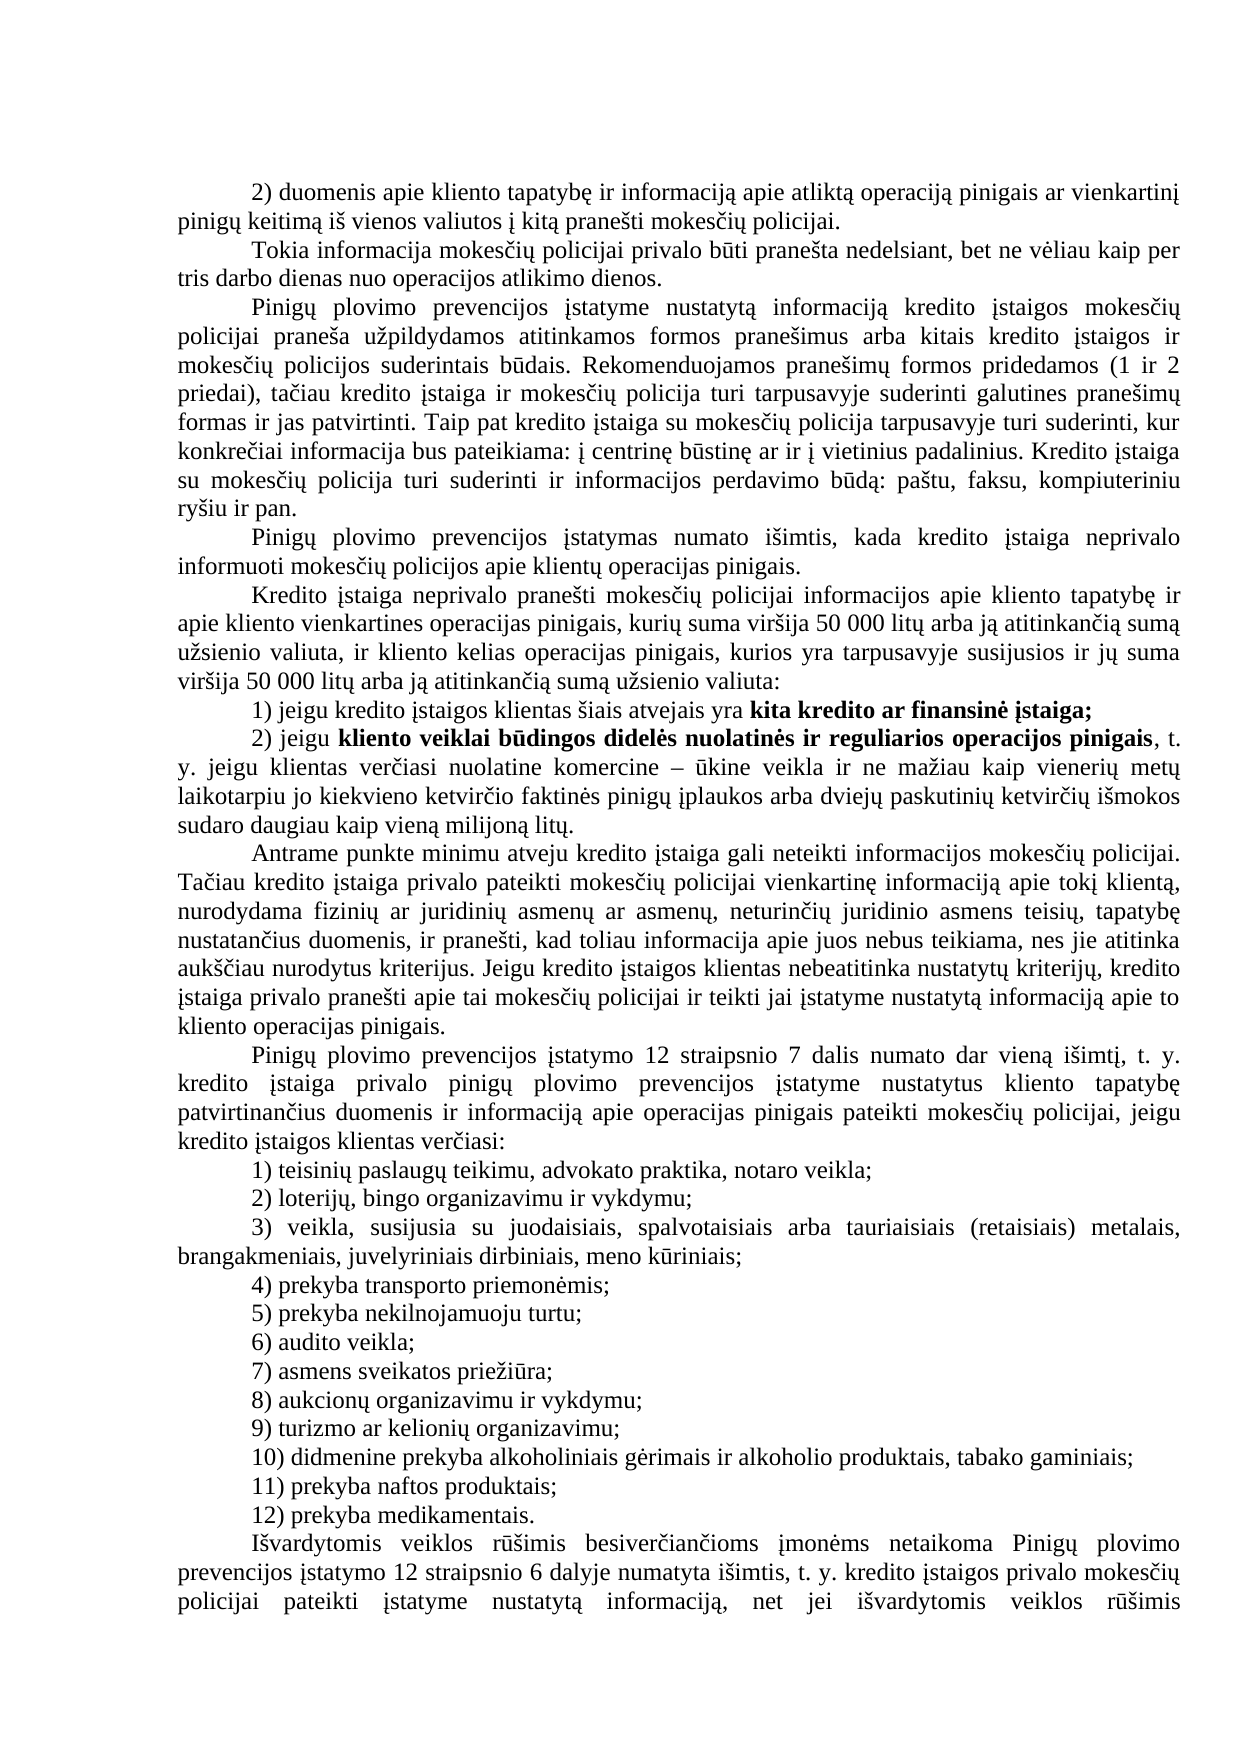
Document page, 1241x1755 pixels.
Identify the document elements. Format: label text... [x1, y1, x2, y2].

text 10) didmenine prekyba alkoholiniais gėrimais ir alkoholio produktais, tabako gaminiais; [177, 1442, 1181, 1471]
text 9) turizmo ar kelionių organizavimu; [177, 1413, 1181, 1442]
text 2) loterijų, bingo organizavimu ir vykdymu; [177, 1183, 1181, 1212]
text 5) prekyba nekilnojamuoju turtu; [177, 1298, 1181, 1327]
text 6) audito veikla; [177, 1327, 1181, 1356]
text Tokia informacija mokesčių policijai privalo būti pranešta nedelsiant, bet ne vėliau kaip per tris darbo dienas nuo operacijos atlikimo dienos. [177, 235, 1181, 292]
text Pinigų plovimo prevencijos įstatymo 12 straipsnio 7 dalis numato dar vieną išimtį, t. y. kredito įstaiga privalo pinigų plovimo prevencijos įstatyme nustatytus kliento tapatybę patvirtinančius duomenis ir informaciją apie operacijas pinigais pateikti mokesčių policijai, jeigu kredito įstaigos klientas verčiasi: [177, 1040, 1181, 1155]
text Išvardytomis veiklos rūšimis besiverčiančioms įmonėms netaikoma Pinigų plovimo prevencijos įstatymo 12 straipsnio 6 dalyje numatyta išimtis, t. y. kredito įstaigos privalo mokesčių policijai pateikti įstatyme nustatytą informaciją, net jei išvardytomis veiklos rūšimis [177, 1528, 1181, 1615]
text Pinigų plovimo prevencijos įstatymas numato išimtis, kada kredito įstaiga neprivalo informuoti mokesčių policijos apie klientų operacijas pinigais. [177, 522, 1181, 580]
text 2) jeigu kliento veiklai būdingos didelės nuolatinės ir reguliarios operacijos pinigais, t. y. jeigu klientas verčiasi nuolatine komercine – ūkine veikla ir ne mažiau kaip vienerių metų laikotarpiu jo kiekvieno ketvirčio faktinės pinigų įplaukos arba dviejų paskutinių ketvirčių išmokos sudaro daugiau kaip vieną milijoną litų. [177, 723, 1181, 838]
text 3) veikla, susijusia su juodaisiais, spalvotaisiais arba tauriaisiais (retaisiais) metalais, brangakmeniais, juvelyriniais dirbiniais, meno kūriniais; [177, 1212, 1181, 1270]
text Kredito įstaiga neprivalo pranešti mokesčių policijai informacijos apie kliento tapatybę ir apie kliento vienkartines operacijas pinigais, kurių suma viršija 50 000 litų arba ją atitinkančią sumą užsienio valiuta, ir kliento kelias operacijas pinigais, kurios yra tarpusavyje susijusios ir jų suma viršija 50 000 litų arba ją atitinkančią sumą užsienio valiuta: [177, 580, 1181, 695]
text 12) prekyba medikamentais. [177, 1500, 1181, 1528]
text 7) asmens sveikatos priežiūra; [177, 1356, 1181, 1385]
text Antrame punkte minimu atveju kredito įstaiga gali neteikti informacijos mokesčių policijai. Tačiau kredito įstaiga privalo pateikti mokesčių policijai vienkartinę informaciją apie tokį klientą, nurodydama fizinių ar juridinių asmenų ar asmenų, neturinčių juridinio asmens teisių, tapatybę nustatančius duomenis, ir pranešti, kad toliau informacija apie juos nebus teikiama, nes jie atitinka aukščiau nurodytus kriterijus. Jeigu kredito įstaigos klientas nebeatitinka nustatytų kriterijų, kredito įstaiga privalo pranešti apie tai mokesčių policijai ir teikti jai įstatyme nustatytą informaciją apie to kliento operacijas pinigais. [177, 838, 1181, 1040]
text 1) jeigu kredito įstaigos klientas šiais atvejais yra kita kredito ar finansinė įstaiga; [177, 695, 1181, 723]
text 8) aukcionų organizavimu ir vykdymu; [177, 1385, 1181, 1413]
text 2) duomenis apie kliento tapatybę ir informaciją apie atliktą operaciją pinigais ar vienkartinį pinigų keitimą iš vienos valiutos į kitą pranešti mokesčių policijai. [177, 177, 1181, 235]
text Pinigų plovimo prevencijos įstatyme nustatytą informaciją kredito įstaigos mokesčių policijai praneša užpildydamos atitinkamos formos pranešimus arba kitais kredito įstaigos ir mokesčių policijos suderintais būdais. Rekomenduojamos pranešimų formos pridedamos (1 ir 2 priedai), tačiau kredito įstaiga ir mokesčių policija turi tarpusavyje suderinti galutines pranešimų formas ir jas patvirtinti. Taip pat kredito įstaiga su mokesčių policija tarpusavyje turi suderinti, kur konkrečiai informacija bus pateikiama: į centrinę būstinę ar ir į vietinius padalinius. Kredito įstaiga su mokesčių policija turi suderinti ir informacijos perdavimo būdą: paštu, faksu, kompiuteriniu ryšiu ir pan. [177, 292, 1181, 522]
text 4) prekyba transporto priemonėmis; [177, 1270, 1181, 1298]
text 1) teisinių paslaugų teikimu, advokato praktika, notaro veikla; [177, 1155, 1181, 1183]
text 11) prekyba naftos produktais; [177, 1471, 1181, 1500]
